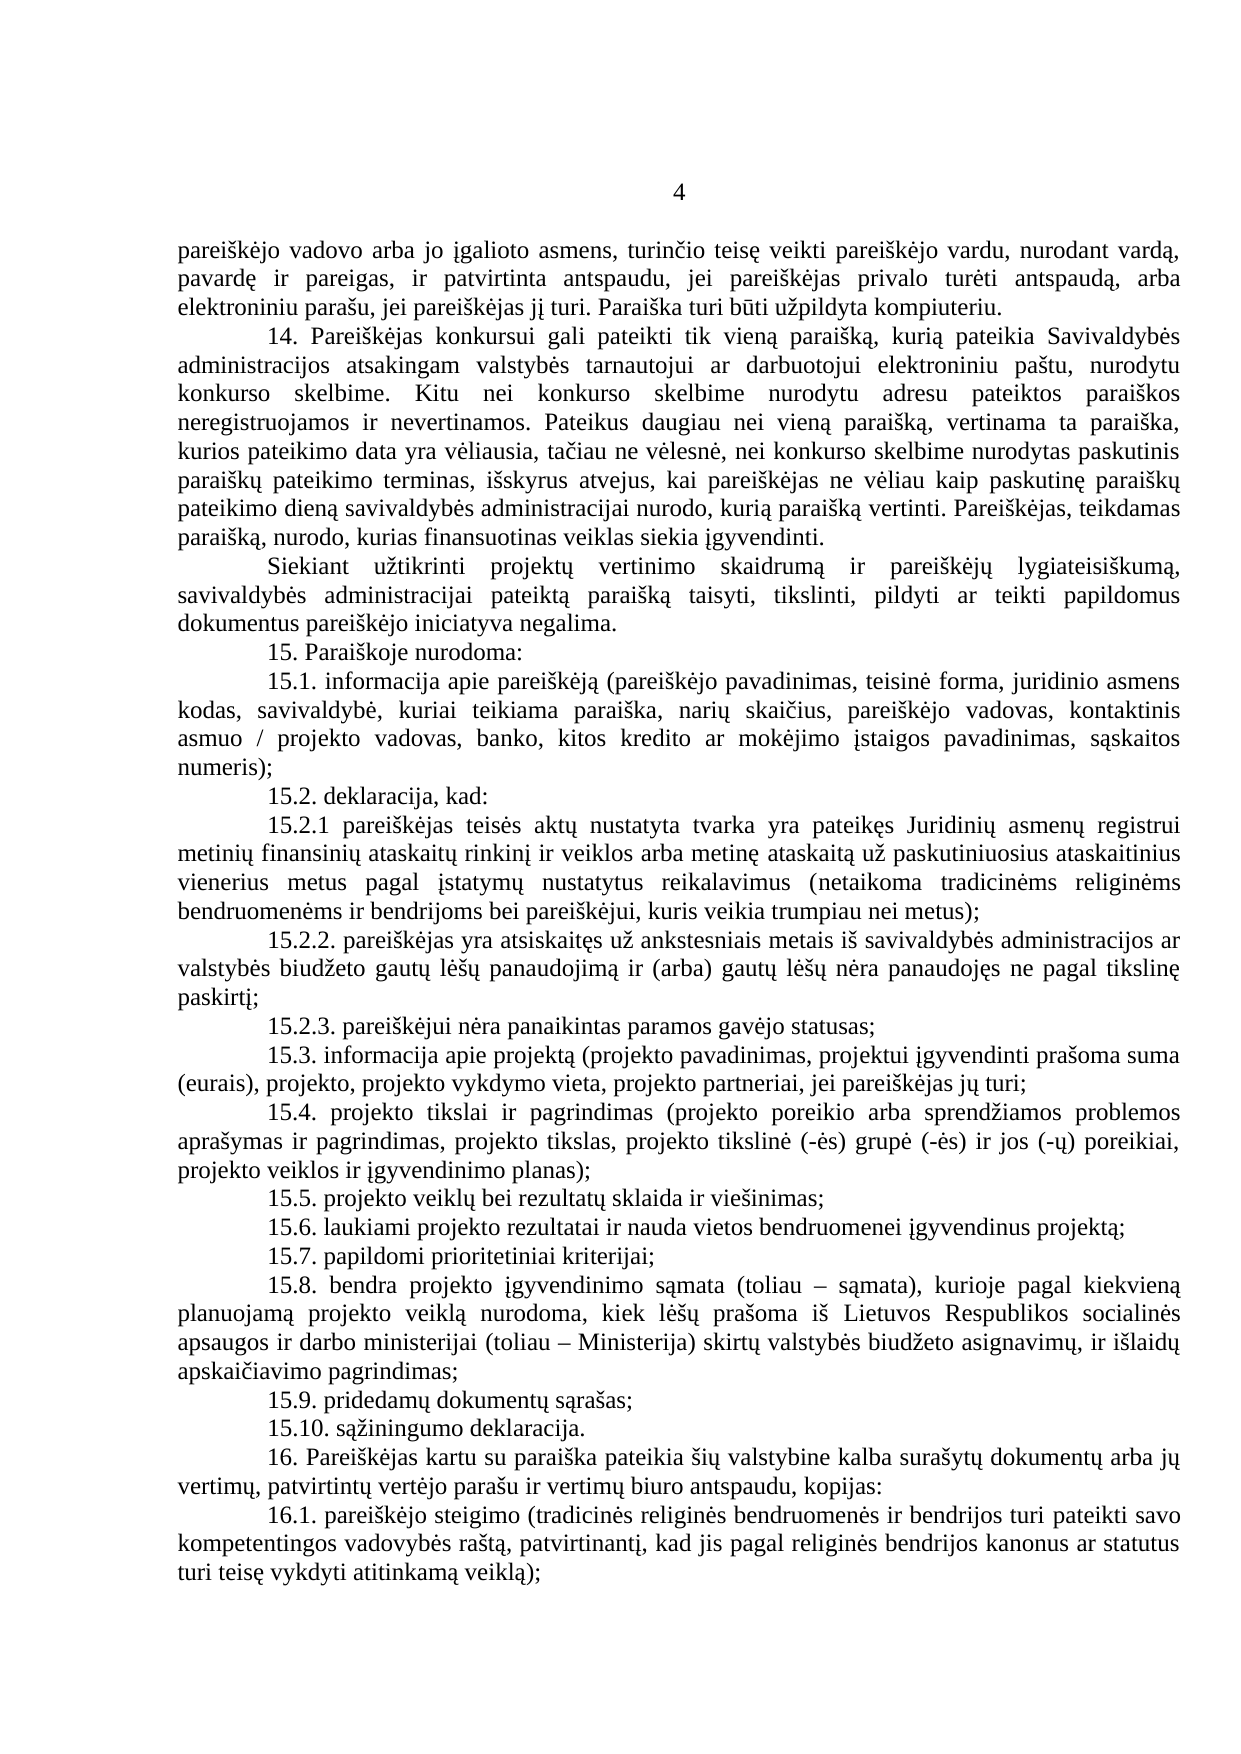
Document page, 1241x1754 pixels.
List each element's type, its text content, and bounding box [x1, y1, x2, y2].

text 14. Pareiškėjas konkursui gali pateikti tik vieną paraišką, kurią pateikia Savivaldybės administracijos atsakingam valstybės tarnautojui ar darbuotojui elektroniniu paštu, nurodytu konkurso skelbime. Kitu nei konkurso skelbime nurodytu adresu pateiktos paraiškos neregistruojamos ir nevertinamos. Pateikus daugiau nei vieną paraišką, vertinama ta paraiška, kurios pateikimo data yra vėliausia, tačiau ne vėlesnė, nei konkurso skelbime nurodytas paskutinis paraiškų pateikimo terminas, išskyrus atvejus, kai pareiškėjas ne vėliau kaip paskutinę paraiškų pateikimo dieną savivaldybės administracijai nurodo, kurią paraišką vertinti. Pareiškėjas, teikdamas paraišką, nurodo, kurias finansuotinas veiklas siekia įgyvendinti. [177, 321, 1181, 551]
text pareiškėjo vadovo arba jo įgalioto asmens, turinčio teisę veikti pareiškėjo vardu, nurodant vardą, pavardę ir pareigas, ir patvirtinta antspaudu, jei pareiškėjas privalo turėti antspaudą, arba elektroniniu parašu, jei pareiškėjas jį turi. Paraiška turi būti užpildyta kompiuteriu. [177, 235, 1181, 321]
text 15.3. informacija apie projektą (projekto pavadinimas, projektui įgyvendinti prašoma suma (eurais), projekto, projekto vykdymo vieta, projekto partneriai, jei pareiškėjas jų turi; [177, 1040, 1181, 1097]
text 15.9. pridedamų dokumentų sąrašas; [177, 1385, 1181, 1413]
text 15.2.3. pareiškėjui nėra panaikintas paramos gavėjo statusas; [177, 1011, 1181, 1040]
text 15.2. deklaracija, kad: [177, 781, 1181, 810]
text 15.5. projekto veiklų bei rezultatų sklaida ir viešinimas; [177, 1183, 1181, 1212]
text 15.2.2. pareiškėjas yra atsiskaitęs už ankstesniais metais iš savivaldybės administracijos ar valstybės biudžeto gautų lėšų panaudojimą ir (arba) gautų lėšų nėra panaudojęs ne pagal tikslinę paskirtį; [177, 925, 1181, 1011]
text 15.6. laukiami projekto rezultatai ir nauda vietos bendruomenei įgyvendinus projektą; [177, 1212, 1181, 1241]
text 15.8. bendra projekto įgyvendinimo sąmata (toliau – sąmata), kurioje pagal kiekvieną planuojamą projekto veiklą nurodoma, kiek lėšų prašoma iš Lietuvos Respublikos socialinės apsaugos ir darbo ministerijai (toliau – Ministerija) skirtų valstybės biudžeto asignavimų, ir išlaidų apskaičiavimo pagrindimas; [177, 1270, 1181, 1385]
text Siekiant užtikrinti projektų vertinimo skaidrumą ir pareiškėjų lygiateisiškumą, savivaldybės administracijai pateiktą paraišką taisyti, tikslinti, pildyti ar teikti papildomus dokumentus pareiškėjo iniciatyva negalima. [177, 551, 1181, 637]
text 15. Paraiškoje nurodoma: [177, 637, 1181, 666]
text 15.10. sąžiningumo deklaracija. [177, 1413, 1181, 1442]
text 15.2.1 pareiškėjas teisės aktų nustatyta tvarka yra pateikęs Juridinių asmenų registrui metinių finansinių ataskaitų rinkinį ir veiklos arba metinę ataskaitą už paskutiniuosius ataskaitinius vienerius metus pagal įstatymų nustatytus reikalavimus (netaikoma tradicinėms religinėms bendruomenėms ir bendrijoms bei pareiškėjui, kuris veikia trumpiau nei metus); [177, 810, 1181, 925]
text 15.4. projekto tikslai ir pagrindimas (projekto poreikio arba sprendžiamos problemos aprašymas ir pagrindimas, projekto tikslas, projekto tikslinė (-ės) grupė (-ės) ir jos (-ų) poreikiai, projekto veiklos ir įgyvendinimo planas); [177, 1097, 1181, 1183]
text 15.1. informacija apie pareiškėją (pareiškėjo pavadinimas, teisinė forma, juridinio asmens kodas, savivaldybė, kuriai teikiama paraiška, narių skaičius, pareiškėjo vadovas, kontaktinis asmuo / projekto vadovas, banko, kitos kredito ar mokėjimo įstaigos pavadinimas, sąskaitos numeris); [177, 666, 1181, 781]
text 16.1. pareiškėjo steigimo (tradicinės religinės bendruomenės ir bendrijos turi pateikti savo kompetentingos vadovybės raštą, patvirtinantį, kad jis pagal religinės bendrijos kanonus ar statutus turi teisę vykdyti atitinkamą veiklą); [177, 1500, 1181, 1586]
text 15.7. papildomi prioritetiniai kriterijai; [177, 1241, 1181, 1270]
text 16. Pareiškėjas kartu su paraiška pateikia šių valstybine kalba surašytų dokumentų arba jų vertimų, patvirtintų vertėjo parašu ir vertimų biuro antspaudu, kopijas: [177, 1442, 1181, 1500]
